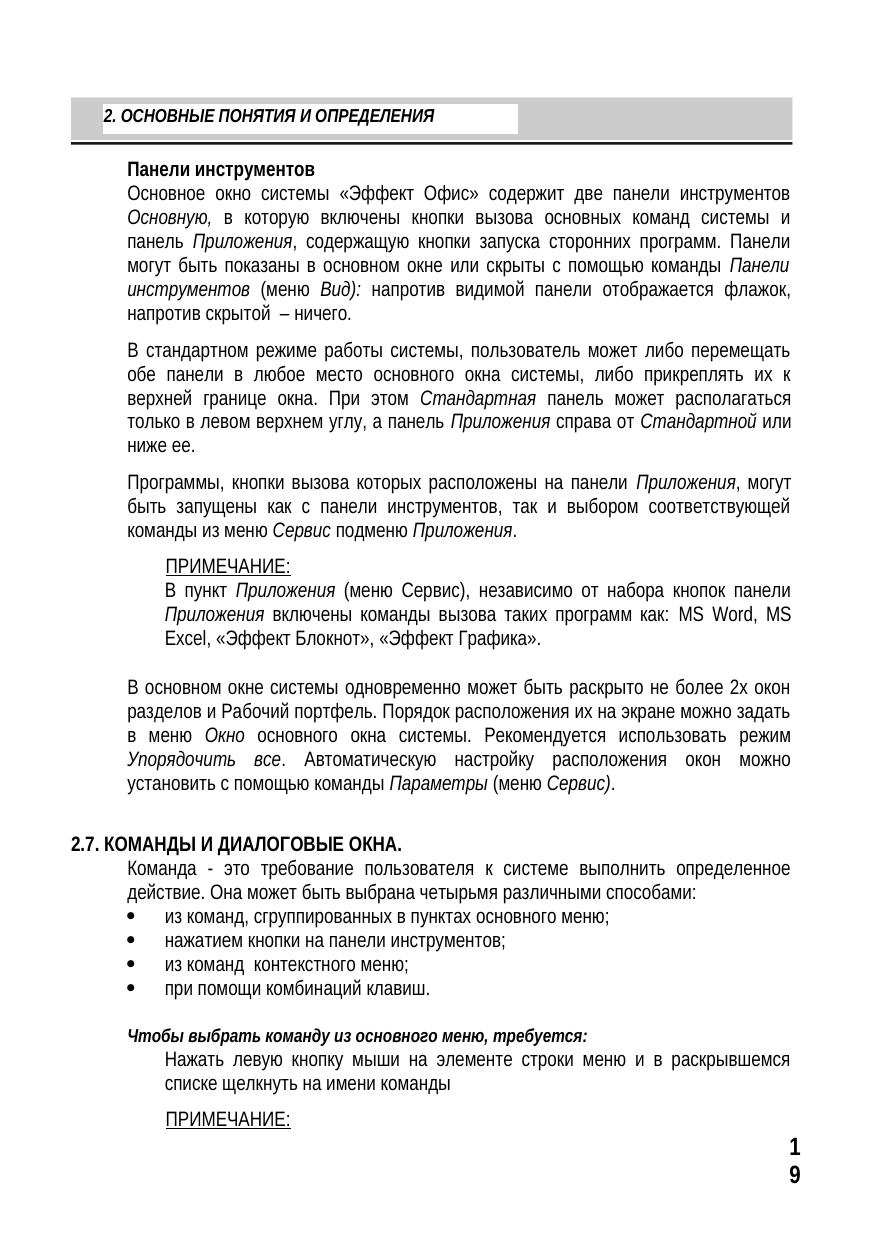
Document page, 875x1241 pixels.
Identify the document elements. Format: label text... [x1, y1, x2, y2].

text В стандартном режиме работы системы, пользователь может либо перемещать обе панели в любое место основного окна системы, либо прикреплять их к верхней границе окна. При этом Стандартная панель может располагаться только в левом верхнем углу, а панель Приложения справа от Стандартной или ниже ее. [127, 337, 791, 457]
list при помощи комбинаций клавиш. [127, 976, 791, 1000]
subtitle 2.7. Команды и диалоговые окна. [71, 832, 791, 856]
text Нажать левую кнопку мыши на элементе строки меню и в раскрывшемся списке щелкнуть на имени команды [164, 1047, 791, 1094]
text Чтобы выбрать команду из основного меню, требуется: [127, 1025, 791, 1047]
text В основном окне системы одновременно может быть раскрыто не более 2х окон разделов и Рабочий портфель. Порядок расположения их на экране можно задать в меню Окно основного окна системы. Рекомендуется использовать режим Упорядочить все. Автоматическую настройку расположения окон можно установить с помощью команды Параметры (меню Сервис). [127, 675, 791, 795]
text Программы, кнопки вызова которых расположены на панели Приложения, могут быть запущены как с панели инструментов, так и выбором соответствующей команды из меню Сервис подменю Приложения. [127, 470, 791, 542]
text В пункт Приложения (меню Сервис), независимо от набора кнопок панели Приложения включены команды вызова таких программ как: MS Word, MS Excel, «Эффект Блокнот», «Эффект Графика». [164, 578, 791, 650]
text Команда - это требование пользователя к системе выполнить определенное действие. Она может быть выбрана четырьмя различными способами: [127, 856, 791, 904]
list нажатием кнопки на панели инструментов; [127, 928, 791, 952]
list из команд контекстного меню; [127, 952, 791, 976]
text Примечание: [165, 554, 791, 578]
text Панели инструментов [127, 157, 791, 181]
list из команд, сгруппированных в пунктах основного меню; [127, 904, 791, 928]
text Примечание: [165, 1107, 791, 1131]
text Основное окно системы «Эффект Офис» содержит две панели инструментов Основную, в которую включены кнопки вызова основных команд системы и панель Приложения, содержащую кнопки запуска сторонних программ. Панели могут быть показаны в основном окне или скрыты с помощью команды Панели инструментов (меню Вид): напротив видимой панели отображается флажок, напротив скрытой – ничего. [127, 181, 791, 325]
